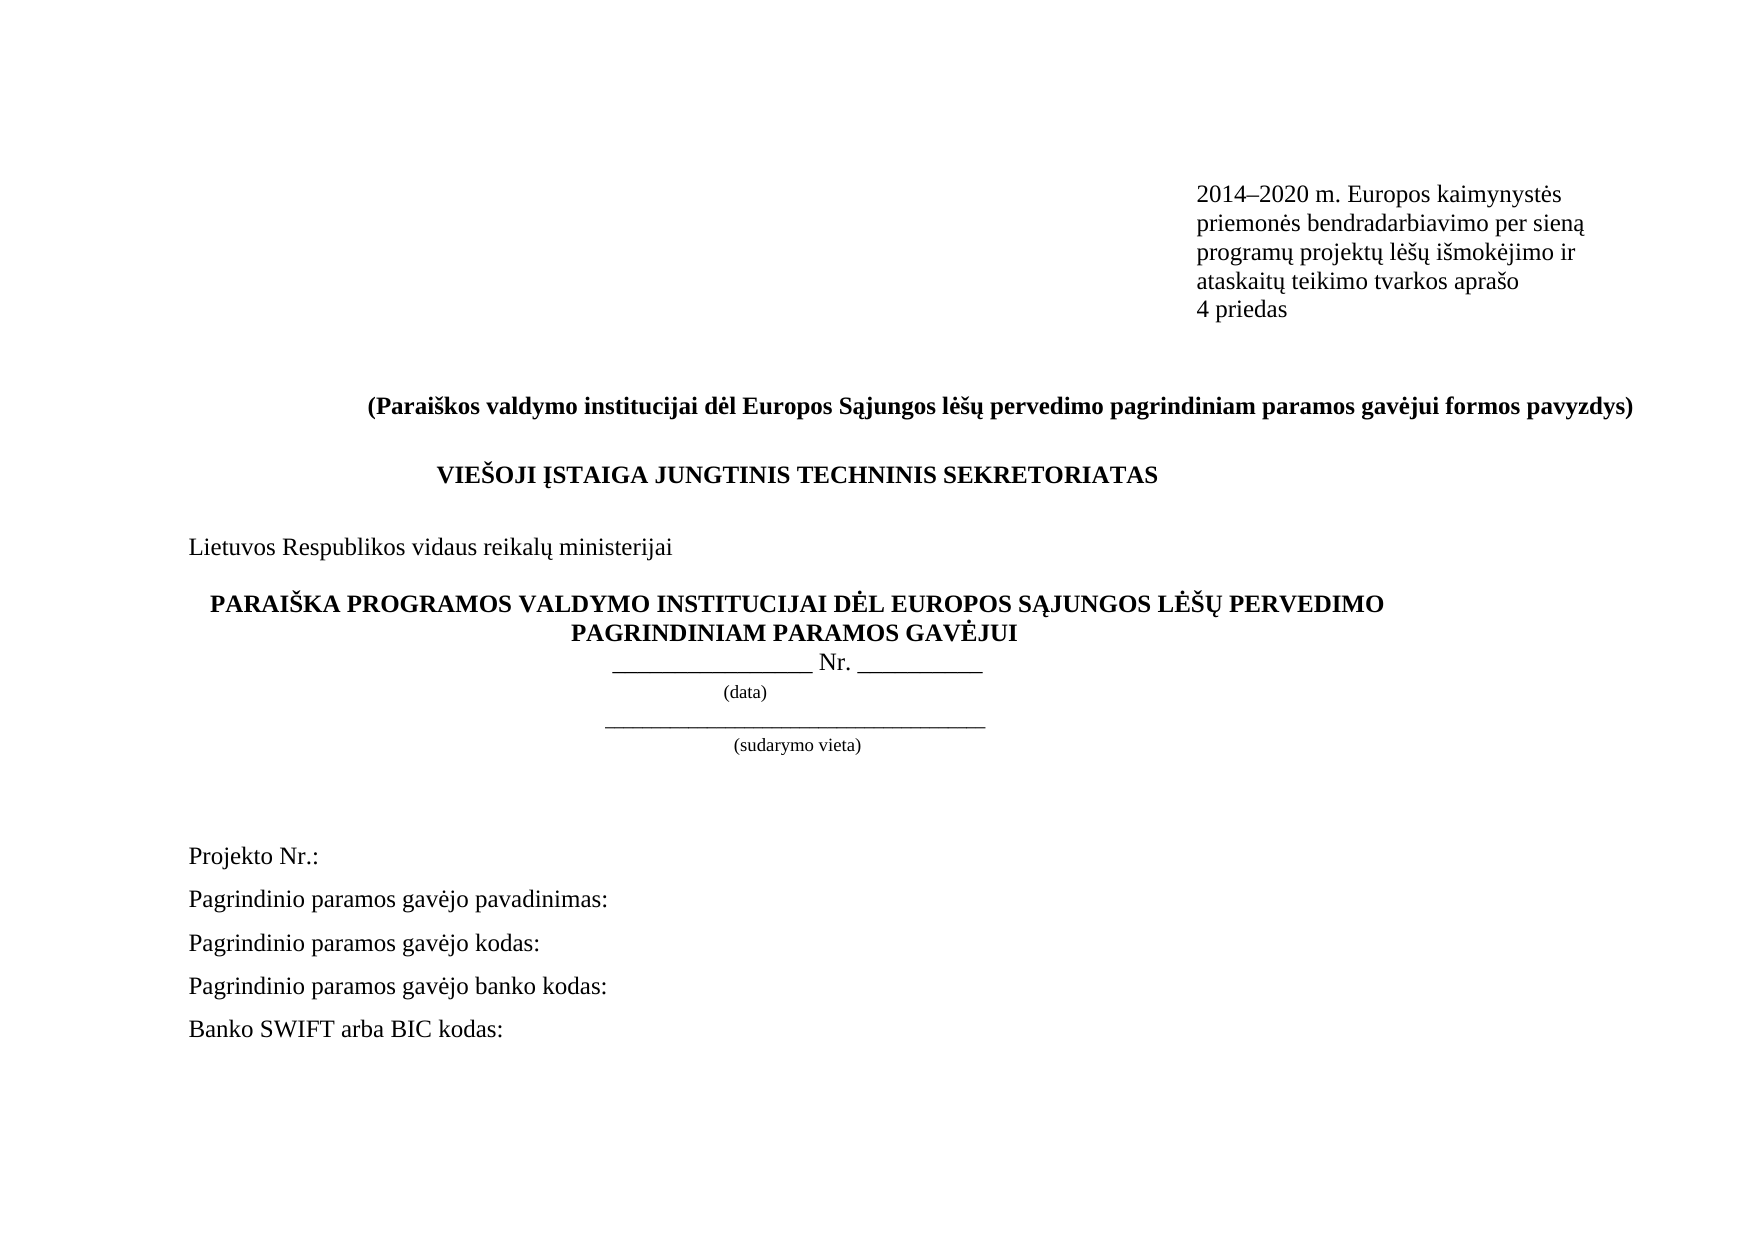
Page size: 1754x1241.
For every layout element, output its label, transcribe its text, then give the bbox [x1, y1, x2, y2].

table_cell [1589, 460, 1612, 513]
table_cell [152, 729, 177, 755]
table_cell [1589, 513, 1612, 532]
table_cell [1243, 532, 1421, 589]
table_cell [1515, 755, 1539, 1057]
table_cell [1662, 513, 1707, 532]
table_cell Lietuvos Respublikos vidaus reikalų ministerijai [177, 532, 961, 589]
table_cell [1613, 729, 1637, 755]
table_cell [1471, 729, 1515, 755]
table_cell [356, 431, 1612, 460]
table_cell [1467, 513, 1471, 532]
table_cell [1515, 647, 1539, 676]
table_cell [1589, 702, 1612, 729]
table_cell [1539, 755, 1589, 1057]
table_cell [1418, 589, 1443, 647]
table_header (Paraiškos valdymo institucijai dėl Europos Sąjungos lėšų pervedimo pagrindiniam paramos gavėjui formos pavyzdys) [356, 352, 1662, 431]
text 4 priedas [1196, 294, 1635, 323]
table_cell [152, 755, 177, 1057]
table_cell [1467, 647, 1471, 676]
table_cell [1515, 729, 1539, 755]
table_cell [128, 755, 152, 1057]
table_cell [1515, 702, 1539, 729]
table_cell [1613, 702, 1637, 729]
table_cell [1637, 647, 1662, 676]
table_cell [1471, 460, 1515, 513]
table_cell [1613, 532, 1637, 589]
table_cell [1418, 676, 1443, 702]
table_cell [1539, 460, 1589, 513]
table_cell [1613, 676, 1637, 702]
table_cell [1471, 647, 1515, 676]
table_cell [1467, 460, 1471, 513]
table_cell VIEŠOJI ĮSTAIGA JUNGTINIS TECHNINIS SEKRETORIATAS [177, 460, 1418, 513]
table_cell [152, 702, 177, 729]
table_header [128, 352, 152, 431]
table_cell [128, 513, 152, 532]
text 2014–2020 m. Europos kaimynystės priemonės bendradarbiavimo per sieną programų projektų lėšų išmokėjimo ir ataskaitų teikimo tvarkos aprašo [1196, 179, 1635, 294]
table_cell [1443, 513, 1467, 532]
table_cell [128, 460, 152, 513]
table_cell [1589, 676, 1612, 702]
table_cell [1467, 676, 1471, 702]
table_cell [1443, 702, 1467, 729]
table_cell [961, 532, 985, 589]
table_cell [1443, 647, 1467, 676]
table_cell [1613, 460, 1637, 513]
table_cell [1662, 532, 1707, 589]
table_cell [1589, 647, 1612, 676]
table_cell [1589, 589, 1612, 647]
table_cell [1467, 729, 1471, 755]
table_cell [1418, 729, 1443, 755]
table_cell [1637, 676, 1662, 702]
table_cell [1418, 702, 1443, 729]
table_cell [1662, 702, 1707, 729]
table_cell [1421, 532, 1446, 589]
table_cell [1443, 589, 1467, 647]
table_cell [1098, 532, 1243, 589]
table_cell [1418, 647, 1443, 676]
table_cell [985, 532, 1073, 589]
table_cell [1637, 431, 1662, 460]
table_cell [152, 647, 177, 676]
table_cell [1539, 729, 1589, 755]
table_cell [1662, 729, 1707, 755]
table_cell [128, 702, 152, 729]
table_cell [152, 513, 177, 532]
table_cell [1589, 755, 1612, 1057]
table_cell [1471, 532, 1539, 589]
table_cell [1637, 702, 1662, 729]
table_cell [128, 676, 152, 702]
table_cell [1637, 513, 1662, 532]
table_cell [1539, 676, 1589, 702]
table_cell [1662, 460, 1707, 513]
table_cell [1613, 755, 1637, 1057]
table_cell [177, 513, 1418, 532]
table_cell [152, 460, 177, 513]
table_cell [1613, 647, 1637, 676]
table_cell [1446, 532, 1471, 589]
table_cell [1662, 589, 1707, 647]
table_cell [1637, 589, 1662, 647]
table_cell [1613, 513, 1637, 532]
table_cell [1443, 460, 1467, 513]
table_cell [128, 647, 152, 676]
table_cell [152, 676, 177, 702]
table_cell [1471, 589, 1515, 647]
table_cell [1515, 513, 1539, 532]
table_cell [128, 532, 152, 589]
table_cell [1539, 702, 1589, 729]
table_cell [1515, 676, 1539, 702]
table_cell [1589, 532, 1612, 589]
table_cell [152, 431, 356, 460]
table_cell (data) [177, 676, 1418, 702]
table_cell [1662, 647, 1707, 676]
table_cell [128, 589, 177, 647]
table_cell [1539, 513, 1589, 532]
table_cell [152, 532, 177, 589]
table_cell [1613, 589, 1637, 647]
table_cell [1073, 532, 1098, 589]
table_header [1662, 352, 1707, 431]
table_cell [128, 431, 152, 460]
table_cell [1467, 702, 1471, 729]
table_cell [1443, 676, 1467, 702]
table_cell [1471, 513, 1515, 532]
table_cell [1515, 460, 1539, 513]
table_cell _________________________________________ [177, 702, 1418, 729]
table_cell ________________ Nr. __________ [177, 647, 1418, 676]
table_cell [1637, 460, 1662, 513]
table_cell [1637, 532, 1662, 589]
table_cell [1662, 755, 1707, 1057]
table_cell [1662, 676, 1707, 702]
table_cell [1589, 729, 1612, 755]
table_cell Projekto Nr.: Pagrindinio paramos gavėjo pavadinimas: Pagrindinio paramos gavėjo kodas: Pagrindinio paramos gavėjo banko kodas: Banko SWIFT arba BIC kodas: [177, 755, 1515, 1057]
table_cell (sudarymo vieta) [177, 729, 1418, 755]
table_cell [1539, 647, 1589, 676]
table_cell [1662, 431, 1707, 460]
table_cell [1613, 431, 1637, 460]
table_cell [1471, 702, 1515, 729]
table_cell [1443, 729, 1467, 755]
table_cell [1637, 755, 1662, 1057]
table_cell [1637, 729, 1662, 755]
table_cell [1515, 589, 1539, 647]
table_cell [1471, 676, 1515, 702]
table_header [152, 352, 356, 431]
table_cell [1418, 460, 1443, 513]
table_cell [1467, 589, 1471, 647]
table_cell [1418, 513, 1443, 532]
table_cell PARAIŠKA PROGRAMOS VALDYMO INSTITUCIJAI DĖL EUROPOS SĄJUNGOS LĖŠŲ PERVEDIMO PAGRINDINIAM PARAMOS GAVĖJUI [177, 589, 1418, 647]
table_cell [1539, 532, 1589, 589]
table_cell [128, 729, 152, 755]
table_cell [1539, 589, 1589, 647]
